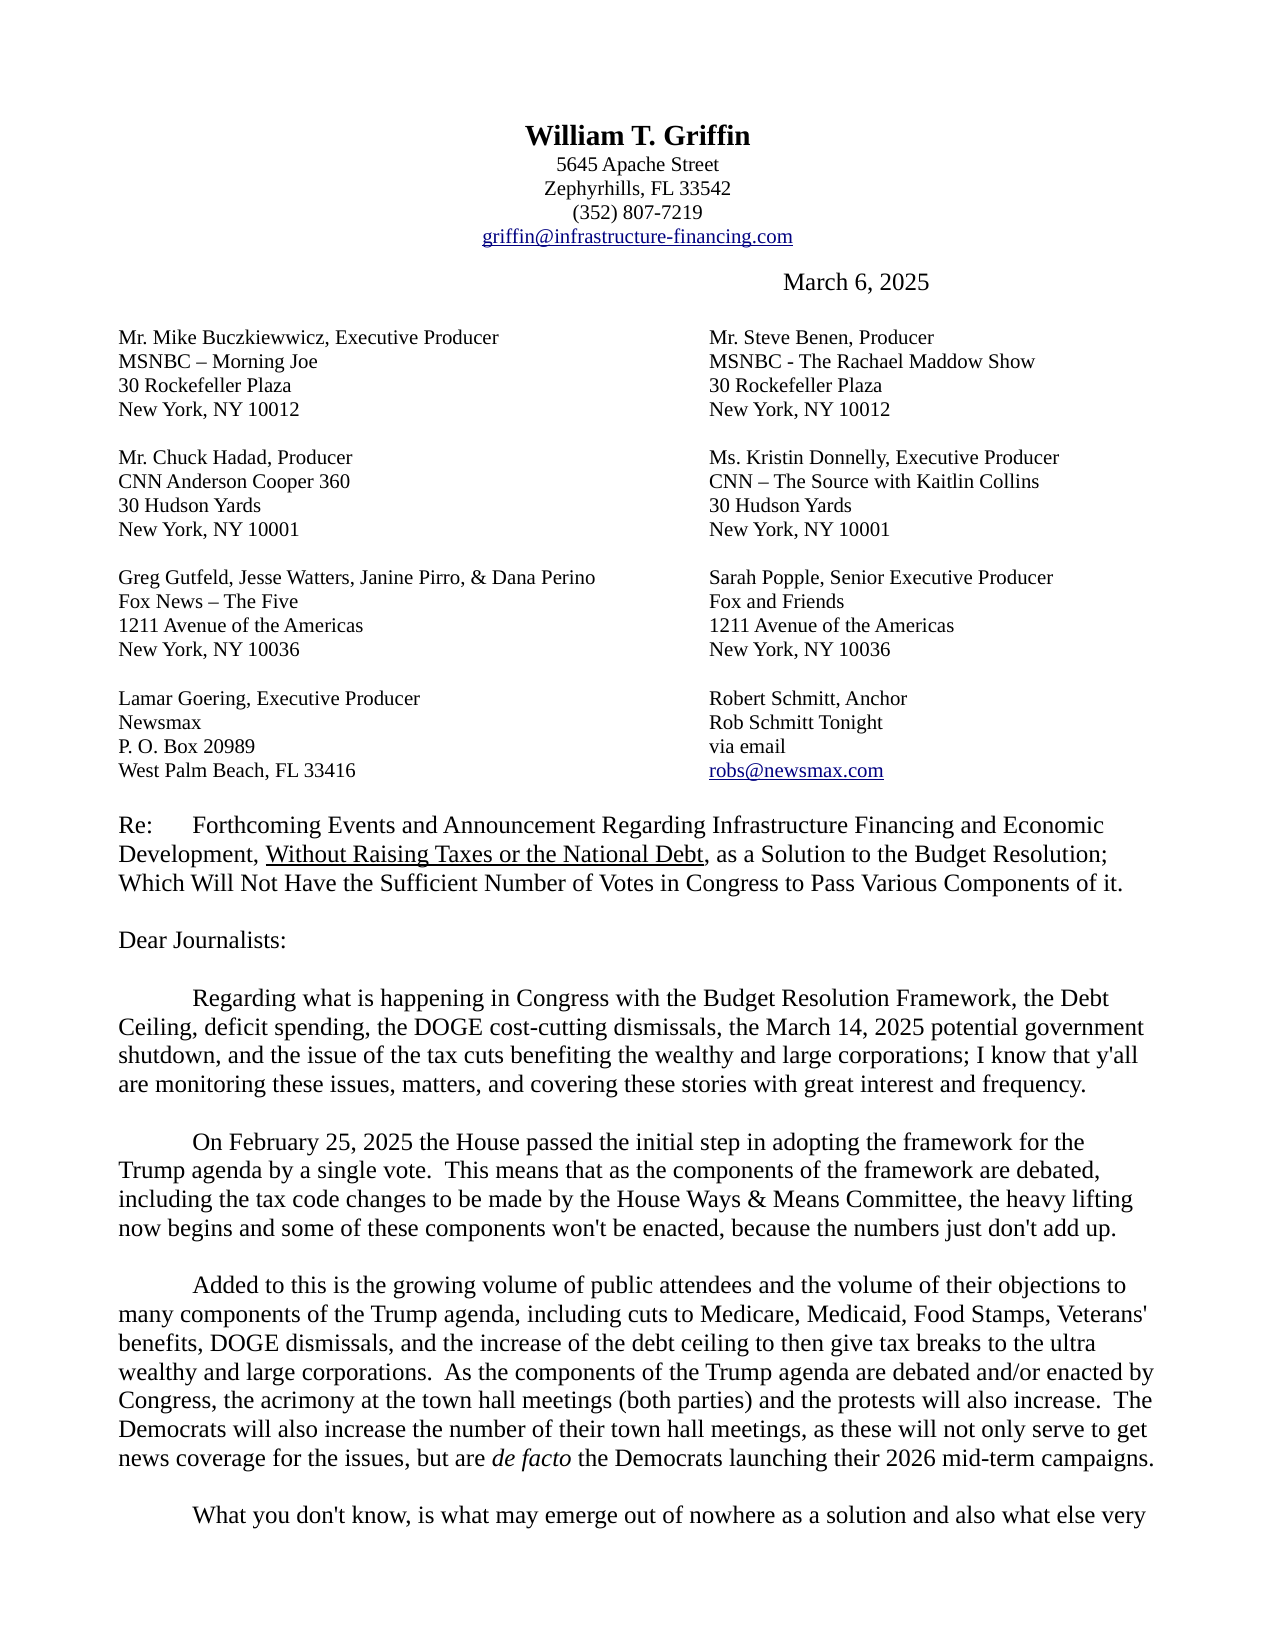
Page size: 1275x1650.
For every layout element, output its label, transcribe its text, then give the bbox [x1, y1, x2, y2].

text March 6, 2025 [118, 267, 1157, 296]
text MSNBC – Morning Joe MSNBC - The Rachael Maddow Show [118, 349, 1157, 373]
text (352) 807-7219 [118, 200, 1157, 224]
text Newsmax Rob Schmitt Tonight [118, 709, 1157, 734]
text Fox News – The Five Fox and Friends [118, 589, 1157, 613]
text Regarding what is happening in Congress with the Budget Resolution Framework, the Debt Ceiling, deficit spending, the DOGE cost-cutting dismissals, the March 14, 2025 potential government shutdown, and the issue of the tax cuts benefiting the wealthy and large corporations; I know that y'all are monitoring these issues, matters, and covering these stories with great interest and frequency. [118, 983, 1157, 1098]
text Mr. Mike Buczkiewwicz, Executive Producer Mr. Steve Benen, Producer [118, 324, 1157, 349]
text 1211 Avenue of the Americas 1211 Avenue of the Americas [118, 613, 1157, 637]
text CNN Anderson Cooper 360 CNN – The Source with Kaitlin Collins [118, 469, 1157, 493]
text What you don't know, is what may emerge out of nowhere as a solution and also what else very [118, 1501, 1157, 1529]
text 5645 Apache Street [118, 152, 1157, 176]
text 30 Rockefeller Plaza 30 Rockefeller Plaza [118, 373, 1157, 397]
text Added to this is the growing volume of public attendees and the volume of their objections to many components of the Trump agenda, including cuts to Medicare, Medicaid, Food Stamps, Veterans' benefits, DOGE dismissals, and the increase of the debt ceiling to then give tax breaks to the ultra wealthy and large corporations. As the components of the Trump agenda are debated and/or enacted by Congress, the acrimony at the town hall meetings (both parties) and the protests will also increase. The Democrats will also increase the number of their town hall meetings, as these will not only serve to get news coverage for the issues, but are de facto the Democrats launching their 2026 mid-term campaigns. [118, 1271, 1157, 1472]
text griffin@infrastructure-financing.com [118, 224, 1157, 248]
text William T. Griffin [118, 118, 1157, 152]
text West Palm Beach, FL 33416 robs@newsmax.com [118, 758, 1157, 782]
text Zephyrhills, FL 33542 [118, 176, 1157, 200]
text P. O. Box 20989 via email [118, 734, 1157, 758]
text Greg Gutfeld, Jesse Watters, Janine Pirro, & Dana Perino Sarah Popple, Senior Executive Producer [118, 565, 1157, 589]
text Dear Journalists: [118, 926, 1157, 954]
text Lamar Goering, Executive Producer Robert Schmitt, Anchor [118, 686, 1157, 709]
text New York, NY 10036 New York, NY 10036 [118, 637, 1157, 661]
text Re: Forthcoming Events and Announcement Regarding Infrastructure Financing and Economic Development, Without Raising Taxes or the National Debt, as a Solution to the Budget Resolution; Which Will Not Have the Sufficient Number of Votes in Congress to Pass Various Components of it. [118, 811, 1157, 897]
text On February 25, 2025 the House passed the initial step in adopting the framework for the Trump agenda by a single vote. This means that as the components of the framework are debated, including the tax code changes to be made by the House Ways & Means Committee, the heavy lifting now begins and some of these components won't be enacted, because the numbers just don't add up. [118, 1127, 1157, 1242]
text New York, NY 10001 New York, NY 10001 [118, 517, 1157, 541]
text 30 Hudson Yards 30 Hudson Yards [118, 493, 1157, 517]
text Mr. Chuck Hadad, Producer Ms. Kristin Donnelly, Executive Producer [118, 445, 1157, 469]
text New York, NY 10012 New York, NY 10012 [118, 397, 1157, 421]
